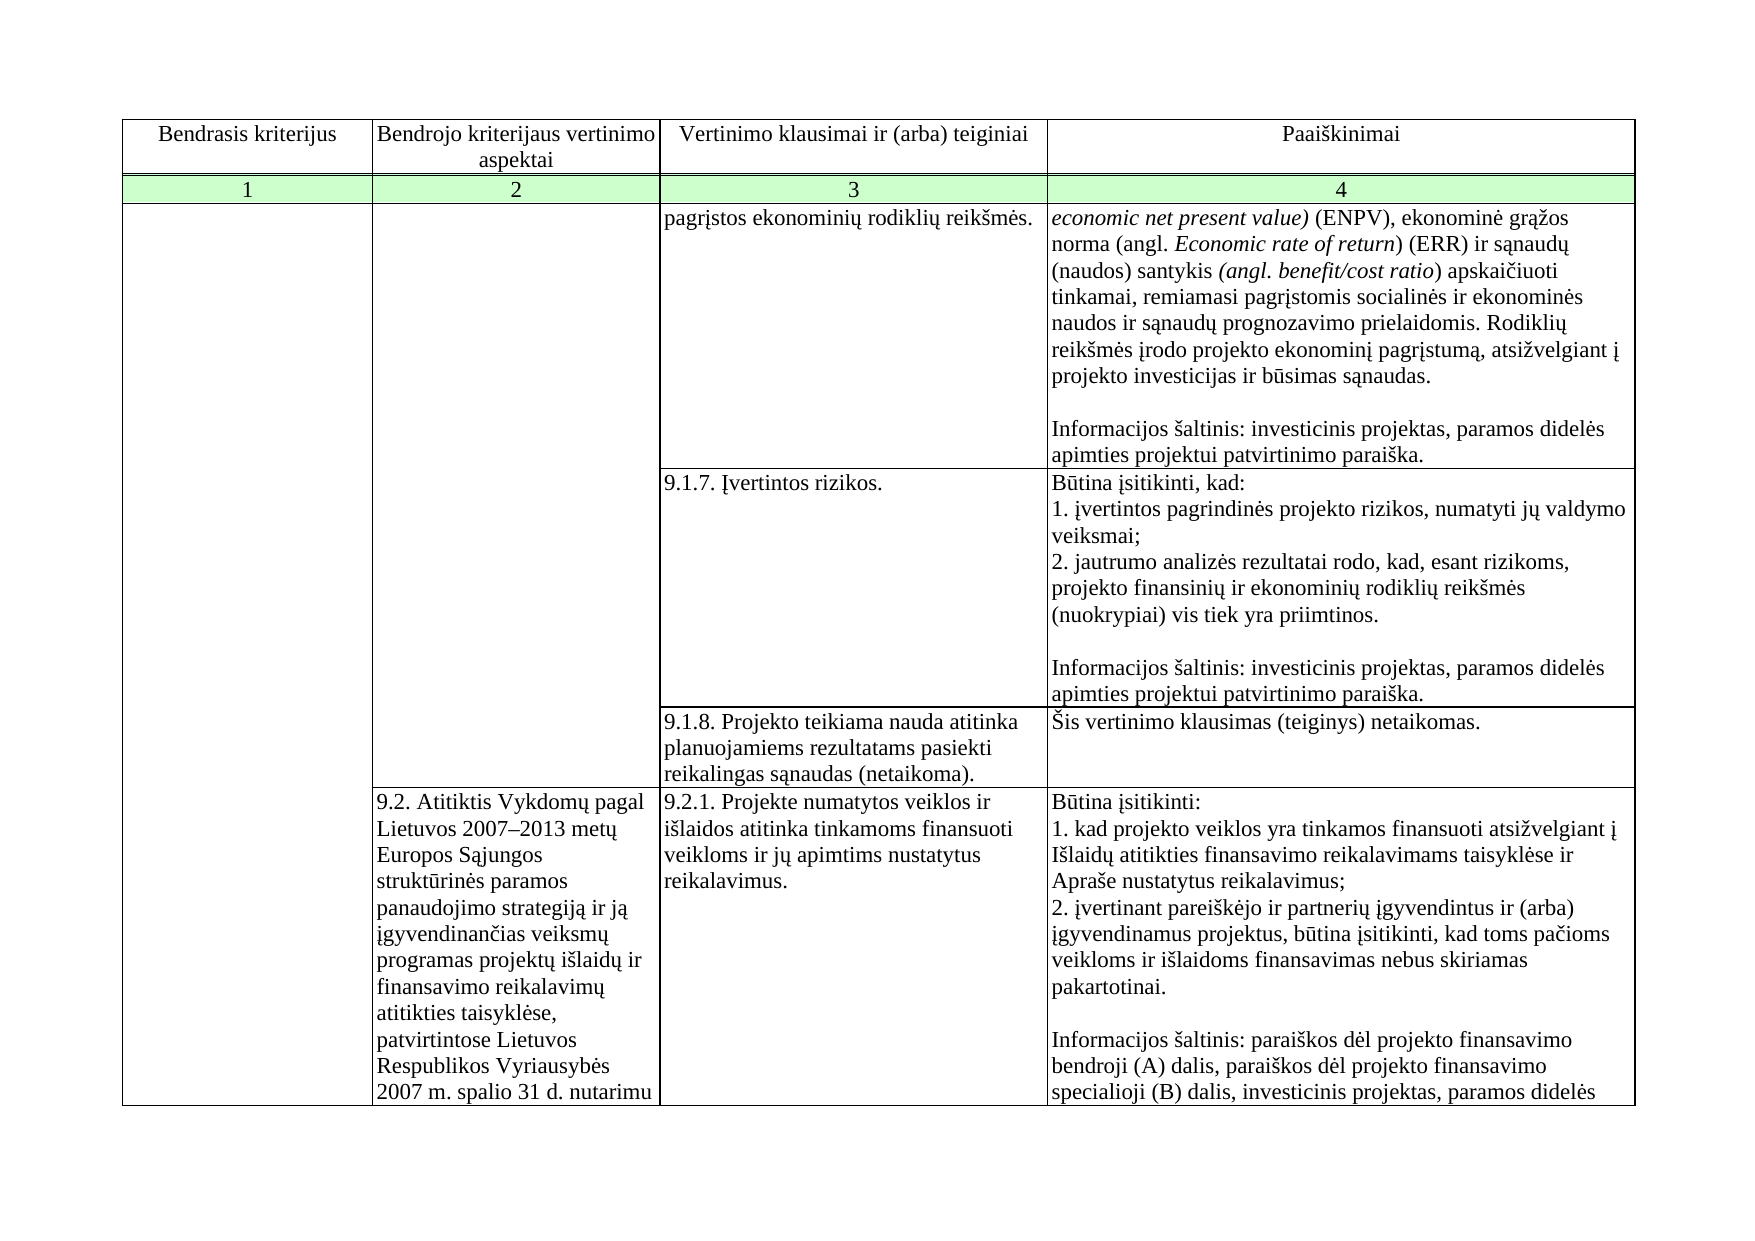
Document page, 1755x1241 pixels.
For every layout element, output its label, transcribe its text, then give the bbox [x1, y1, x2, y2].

table_header Bendrasis kriterijus [123, 120, 372, 173]
table_cell 9.2. Atitiktis Vykdomų pagal Lietuvos 2007–2013 metų Europos Sąjungos struktūrinės paramos panaudojimo strategiją ir ją įgyvendinančias veiksmų programas projektų išlaidų ir finansavimo reikalavimų atitikties taisyklėse, patvirtintose Lietuvos Respublikos Vyriausybės 2007 m. spalio 31 d. nutarimu [373, 788, 659, 1105]
table_header Paaiškinimai [1048, 120, 1634, 173]
table_cell 1 [123, 176, 372, 202]
table_cell [123, 204, 372, 1105]
table_cell 9.1.7. Įvertintos rizikos. [661, 469, 1047, 706]
table_cell 9.2.1. Projekte numatytos veiklos ir išlaidos atitinka tinkamoms finansuoti veikloms ir jų apimtims nustatytus reikalavimus. [661, 788, 1047, 1105]
table_cell [373, 204, 659, 787]
table_cell 9.1.8. Projekto teikiama nauda atitinka planuojamiems rezultatams pasiekti reikalingas sąnaudas (netaikoma). [661, 708, 1047, 787]
table_cell Šis vertinimo klausimas (teiginys) netaikomas. [1048, 708, 1634, 787]
table_cell pagrįstos ekonominių rodiklių reikšmės. [661, 204, 1047, 467]
table_cell 2 [373, 176, 659, 202]
table_header Bendrojo kriterijaus vertinimo aspektai [373, 120, 659, 173]
table_cell Būtina įsitikinti, kad: 1. įvertintos pagrindinės projekto rizikos, numatyti jų valdymo veiksmai; 2. jautrumo analizės rezultatai rodo, kad, esant rizikoms, projekto finansinių ir ekonominių rodiklių reikšmės (nuokrypiai) vis tiek yra priimtinos. Informacijos šaltinis: investicinis projektas, paramos didelės apimties projektui patvirtinimo paraiška. [1048, 469, 1634, 706]
table_cell Būtina įsitikinti: 1. kad projekto veiklos yra tinkamos finansuoti atsižvelgiant į Išlaidų atitikties finansavimo reikalavimams taisyklėse ir Apraše nustatytus reikalavimus; 2. įvertinant pareiškėjo ir partnerių įgyvendintus ir (arba) įgyvendinamus projektus, būtina įsitikinti, kad toms pačioms veikloms ir išlaidoms finansavimas nebus skiriamas pakartotinai. Informacijos šaltinis: paraiškos dėl projekto finansavimo bendroji (A) dalis, paraiškos dėl projekto finansavimo specialioji (B) dalis, investicinis projektas, paramos didelės [1048, 788, 1634, 1105]
table_cell 3 [661, 176, 1047, 202]
table_cell 4 [1048, 176, 1634, 202]
table_cell economic net present value) (ENPV), ekonominė grąžos norma (angl. Economic rate of return) (ERR) ir sąnaudų (naudos) santykis (angl. benefit/cost ratio) apskaičiuoti tinkamai, remiamasi pagrįstomis socialinės ir ekonominės naudos ir sąnaudų prognozavimo prielaidomis. Rodiklių reikšmės įrodo projekto ekonominį pagrįstumą, atsižvelgiant į projekto investicijas ir būsimas sąnaudas. Informacijos šaltinis: investicinis projektas, paramos didelės apimties projektui patvirtinimo paraiška. [1048, 204, 1634, 467]
table_header Vertinimo klausimai ir (arba) teiginiai [661, 120, 1047, 173]
